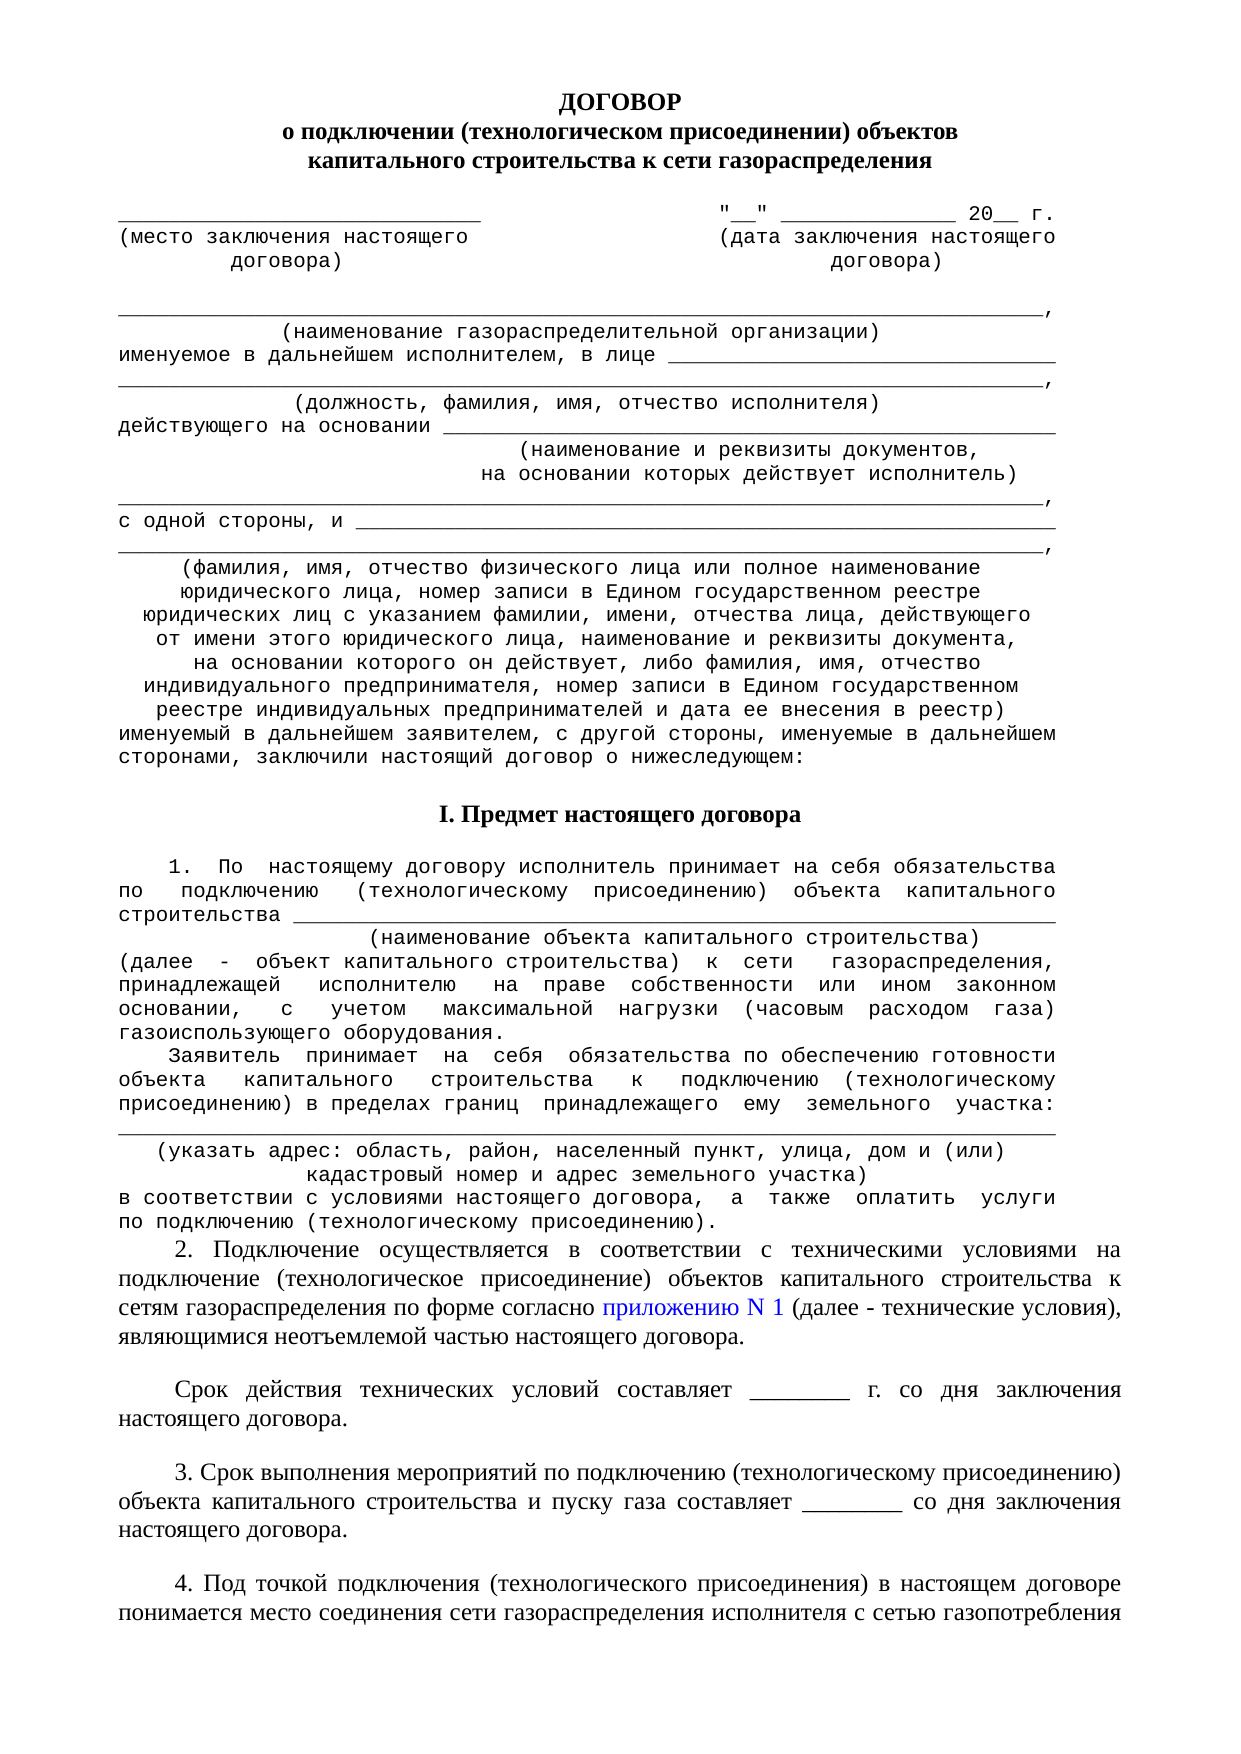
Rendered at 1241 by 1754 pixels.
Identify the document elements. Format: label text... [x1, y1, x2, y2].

text 2. Подключение осуществляется в соответствии с техническими условиями на подключение (технологическое присоединение) объектов капитального строительства к сетям газораспределения по форме согласно приложению N 1 (далее - технические условия), являющимися неотъемлемой частью настоящего договора. [118, 1234, 1122, 1349]
text ДОГОВОР [118, 87, 1122, 116]
text сторонами, заключили настоящий договор о нижеследующем: [118, 746, 1122, 770]
text по подключению (технологическому присоединению) объекта капитального [118, 880, 1122, 903]
text капитального строительства к сети газораспределения [118, 145, 1122, 174]
text о подключении (технологическом присоединении) объектов [118, 116, 1122, 145]
text (фамилия, имя, отчество физического лица или полное наименование [118, 557, 1122, 581]
text индивидуального предпринимателя, номер записи в Едином государственном [118, 675, 1122, 699]
text реестре индивидуальных предпринимателей и дата ее внесения в реестр) [118, 699, 1122, 723]
text ___________________________________________________________________________ [118, 1116, 1122, 1140]
text (место заключения настоящего (дата заключения настоящего [118, 226, 1122, 250]
text __________________________________________________________________________, [118, 486, 1122, 510]
text (наименование и реквизиты документов, [118, 439, 1122, 463]
text договора) договора) [118, 250, 1122, 273]
text __________________________________________________________________________, [118, 533, 1122, 557]
text в соответствии с условиями настоящего договора, а также оплатить услуги [118, 1187, 1122, 1211]
text юридических лиц с указанием фамилии, имени, отчества лица, действующего [118, 604, 1122, 628]
text от имени этого юридического лица, наименование и реквизиты документа, [118, 628, 1122, 652]
text по подключению (технологическому присоединению). [118, 1211, 1122, 1234]
text __________________________________________________________________________, [118, 297, 1122, 321]
text (наименование газораспределительной организации) [118, 321, 1122, 344]
text 1. По настоящему договору исполнитель принимает на себя обязательства [118, 856, 1122, 880]
text юридического лица, номер записи в Едином государственном реестре [118, 581, 1122, 604]
text Срок действия технических условий составляет ________ г. со дня заключения настоящего договора. [118, 1374, 1122, 1432]
text основании, с учетом максимальной нагрузки (часовым расходом газа) [118, 998, 1122, 1022]
text кадастровый номер и адрес земельного участка) [118, 1164, 1122, 1187]
text на основании которых действует исполнитель) [118, 463, 1122, 486]
text газоиспользующего оборудования. [118, 1022, 1122, 1045]
text строительства _____________________________________________________________ [118, 903, 1122, 927]
text __________________________________________________________________________, [118, 368, 1122, 392]
text с одной стороны, и ________________________________________________________ [118, 510, 1122, 533]
text на основании которого он действует, либо фамилия, имя, отчество [118, 652, 1122, 675]
text именуемое в дальнейшем исполнителем, в лице _______________________________ [118, 344, 1122, 368]
text 3. Срок выполнения мероприятий по подключению (технологическому присоединению) объекта капитального строительства и пуску газа составляет ________ со дня заключения настоящего договора. [118, 1457, 1122, 1543]
text принадлежащей исполнителю на праве собственности или ином законном [118, 974, 1122, 998]
text 4. Под точкой подключения (технологического присоединения) в настоящем договоре понимается место соединения сети газораспределения исполнителя с сетью газопотребления [118, 1568, 1122, 1626]
text действующего на основании _________________________________________________ [118, 415, 1122, 439]
text объекта капитального строительства к подключению (технологическому [118, 1069, 1122, 1093]
text Заявитель принимает на себя обязательства по обеспечению готовности [118, 1045, 1122, 1069]
text I. Предмет настоящего договора [118, 799, 1122, 827]
text (должность, фамилия, имя, отчество исполнителя) [118, 392, 1122, 415]
text _____________________________ "__" ______________ 20__ г. [118, 202, 1122, 226]
text (наименование объекта капитального строительства) [118, 927, 1122, 951]
text присоединению) в пределах границ принадлежащего ему земельного участка: [118, 1093, 1122, 1116]
text (указать адрес: область, район, населенный пункт, улица, дом и (или) [118, 1140, 1122, 1164]
text именуемый в дальнейшем заявителем, с другой стороны, именуемые в дальнейшем [118, 723, 1122, 746]
text (далее - объект капитального строительства) к сети газораспределения, [118, 951, 1122, 974]
